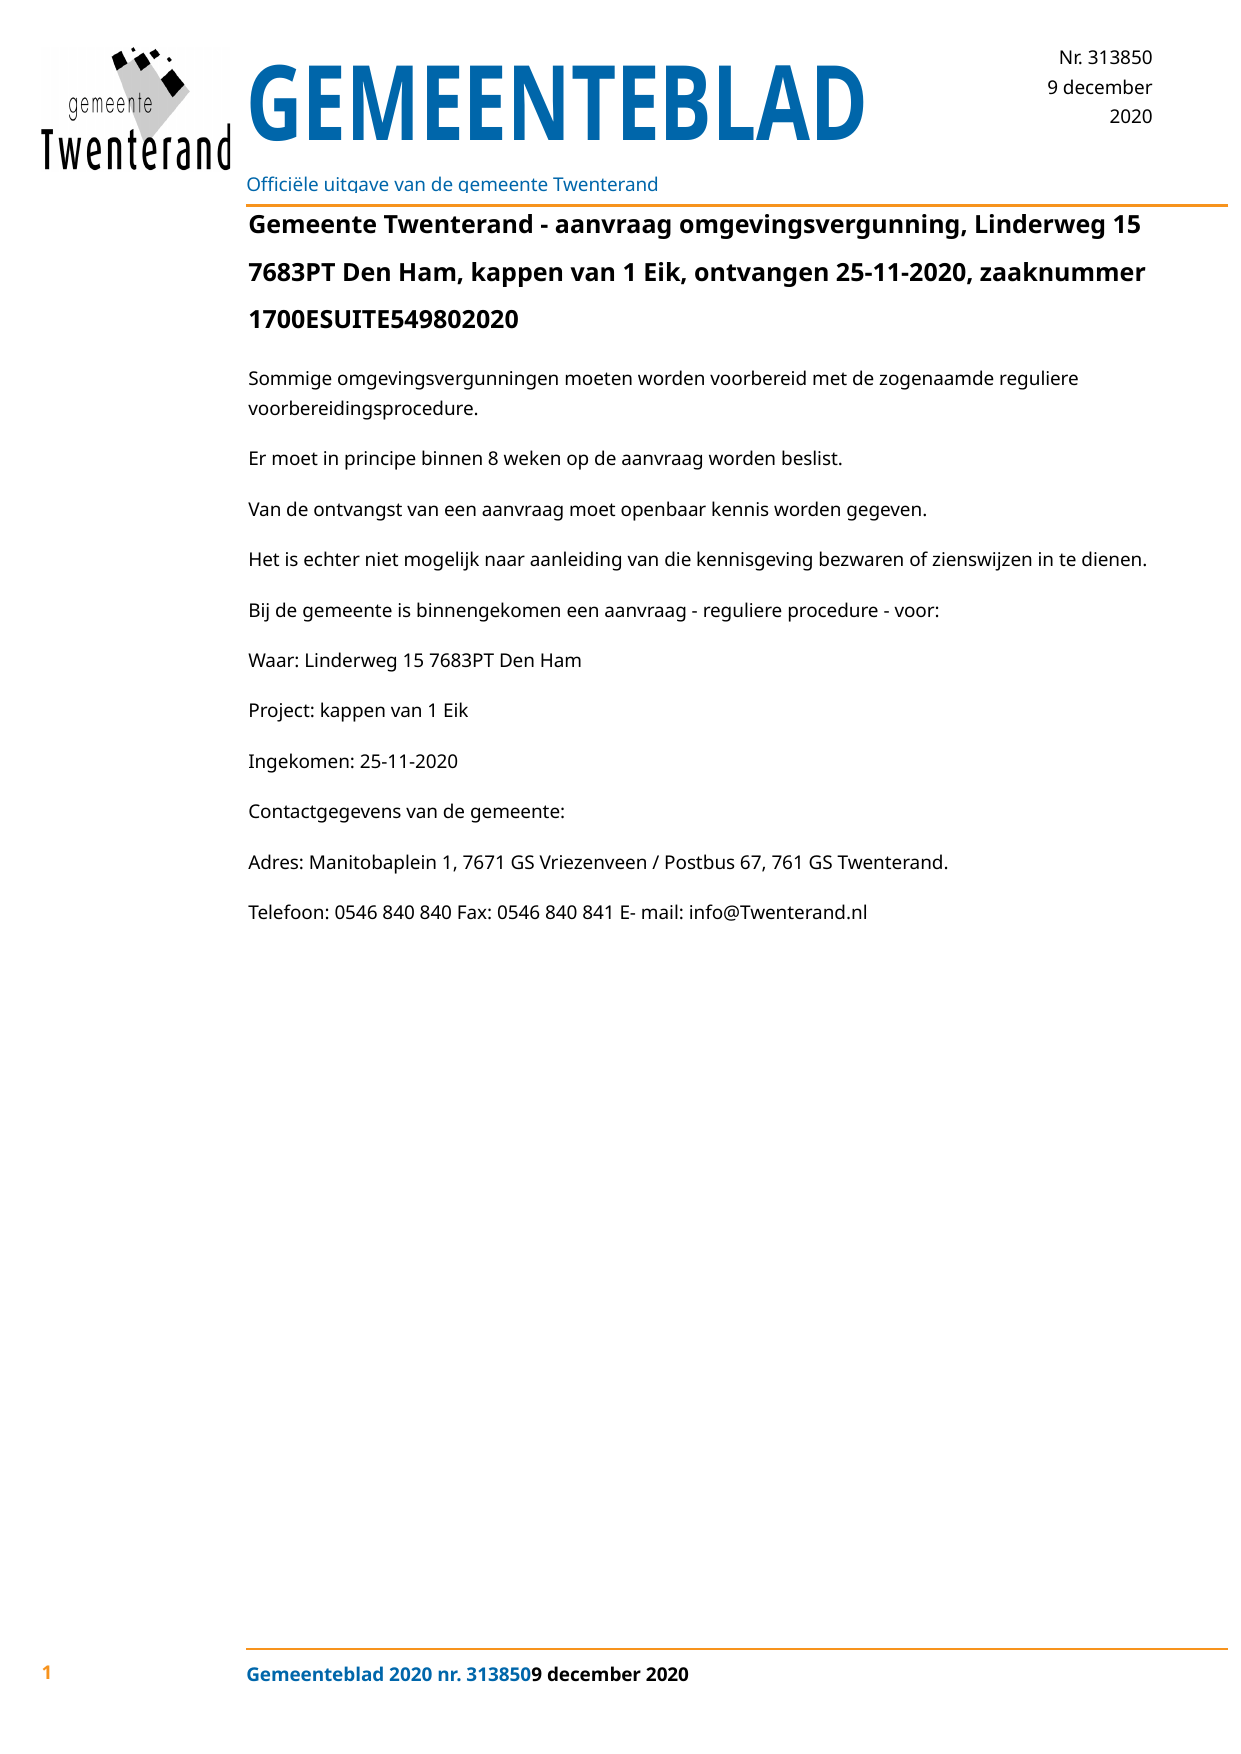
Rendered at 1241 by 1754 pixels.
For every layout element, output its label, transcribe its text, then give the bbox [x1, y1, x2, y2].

text Project: kappen van 1 Eik [248, 698, 1152, 723]
text Het is echter niet mogelijk naar aanleiding van die kennisgeving bezwaren of zienswijzen in te dienen. [248, 546, 1152, 572]
text Sommige omgevingsvergunningen moeten worden voorbereid met de zogenaamde reguliere voorbereidingsprocedure. [248, 366, 1152, 421]
text Ingekomen: 25-11-2020 [248, 748, 1152, 774]
text Van de ontvangst van een aanvraag moet openbaar kennis worden gegeven. [248, 496, 1152, 522]
picture [41, 47, 231, 172]
text Telefoon: 0546 840 840 Fax: 0546 840 841 E- mail: info@Twenterand.nl [248, 899, 1152, 925]
text Adres: Manitobaplein 1, 7671 GS Vriezenveen / Postbus 67, 761 GS Twenterand. [248, 849, 1152, 874]
text Er moet in principe binnen 8 weken op de aanvraag worden beslist. [248, 446, 1152, 471]
text Gemeente Twenterand - aanvraag omgevingsvergunning, Linderweg 15 7683PT Den Ham, kappen van 1 Eik, ontvangen 25-11-2020, zaaknummer 1700ESUITE549802020 [248, 207, 1152, 336]
text Contactgegevens van de gemeente: [248, 798, 1152, 824]
text Bij de gemeente is binnengekomen een aanvraag - reguliere procedure - voor: [248, 597, 1152, 622]
text Waar: Linderweg 15 7683PT Den Ham [248, 647, 1152, 673]
